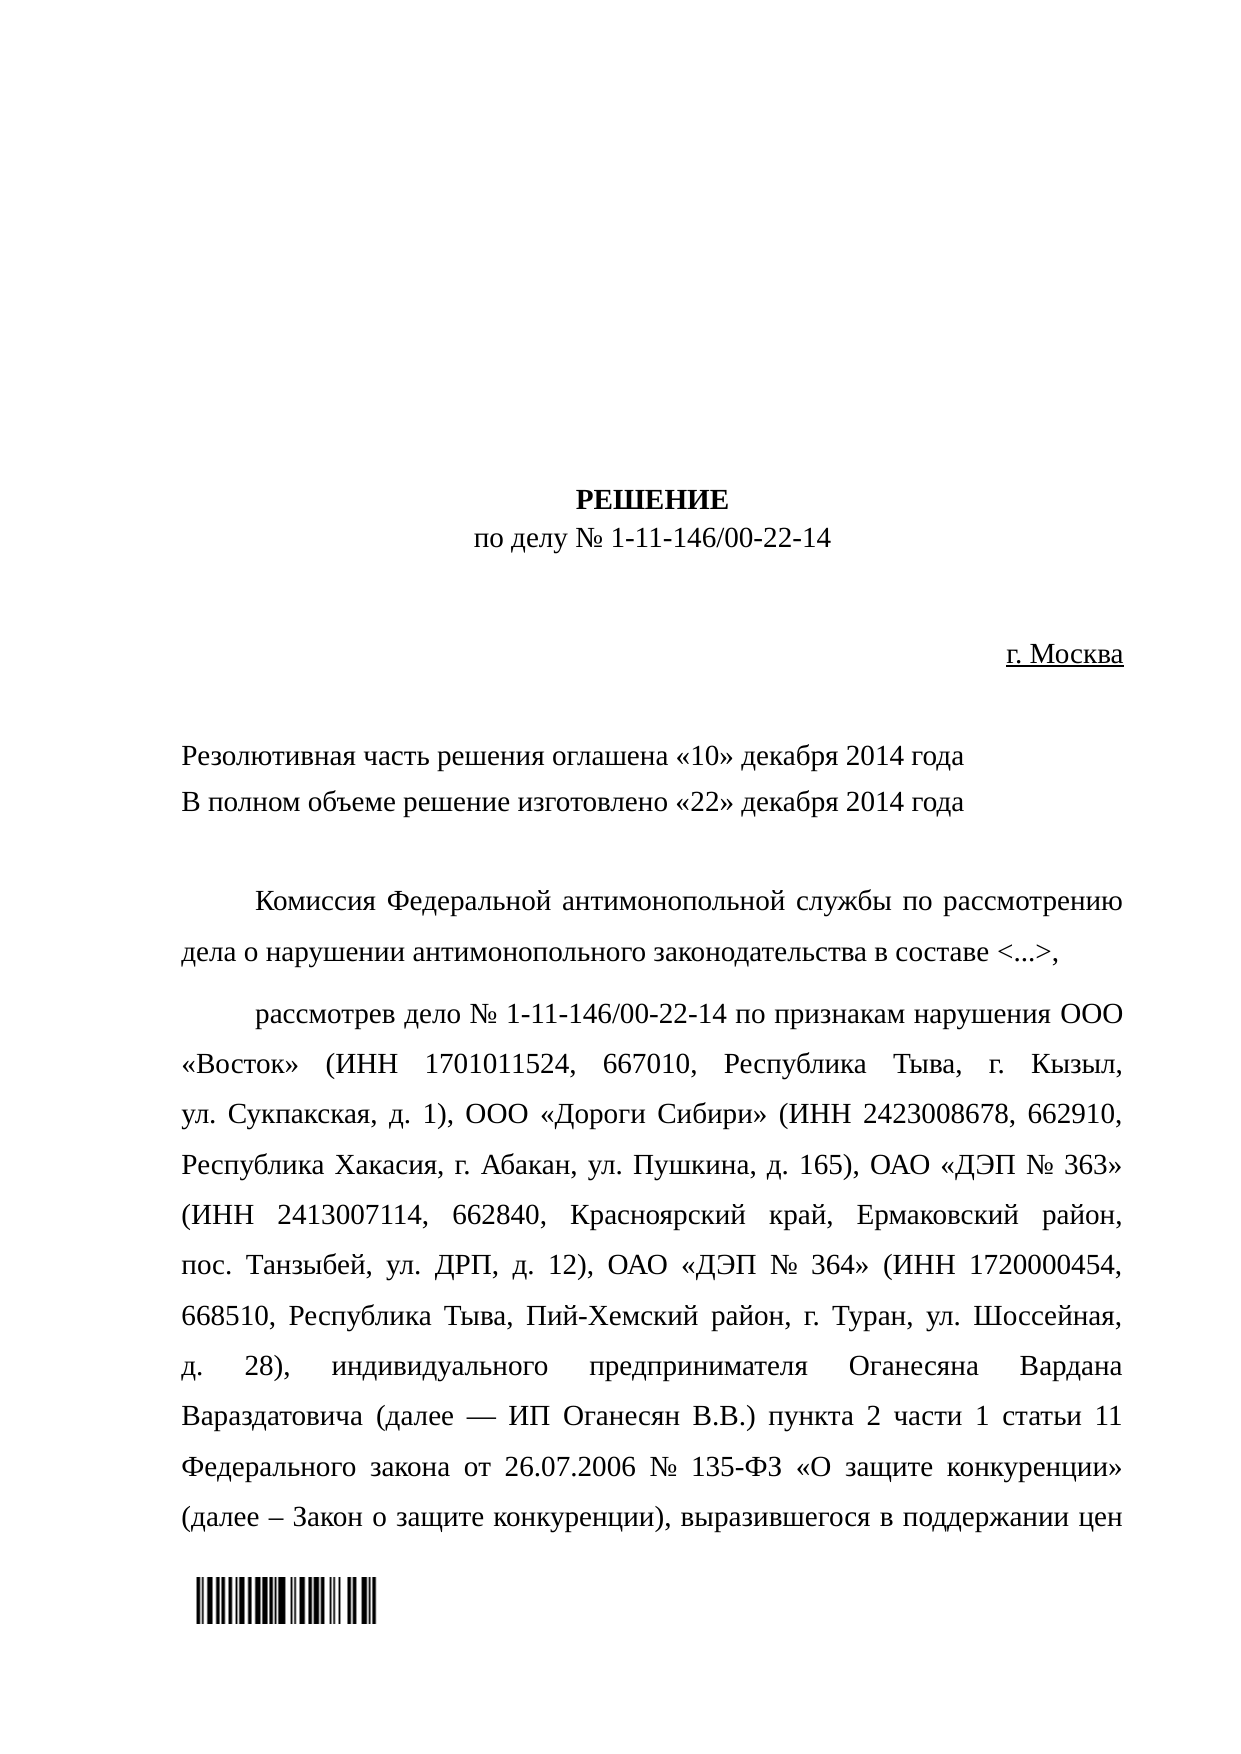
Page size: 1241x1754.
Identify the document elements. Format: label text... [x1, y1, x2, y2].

text г. Москва [181, 636, 1123, 669]
text по делу № 1-11-146/00-22-14 [181, 520, 1123, 554]
text рассмотрев дело № 1-11-146/00-22-14 по признакам нарушения ООО «Восток» (ИНН 1701011524, 667010, Республика Тыва, г. Кызыл, ул. Сукпакская, д. 1), ООО «Дороги Сибири» (ИНН 2423008678, 662910, Республика Хакасия, г. Абакан, ул. Пушкина, д. 165), ОАО «ДЭП № 363» (ИНН 2413007114, 662840, Красноярский край, Ермаковский район, пос. Танзыбей, ул. ДРП, д. 12), ОАО «ДЭП № 364» (ИНН 1720000454, 668510, Республика Тыва, Пий-Хемский район, г. Туран, ул. Шоссейная, д. 28), индивидуального предпринимателя Оганесяна Вардана Вараздатовича (далее — ИП Оганесян В.В.) пункта 2 части 1 статьи 11 Федерального закона от 26.07.2006 № 135-ФЗ «О защите конкуренции» (далее – Закон о защите конкуренции), выразившегося в поддержании цен [181, 996, 1123, 1533]
text Комиссия Федеральной антимонопольной службы по рассмотрению дела о нарушении антимонопольного законодательства в составе <...>, [181, 883, 1123, 967]
text В полном объеме решение изготовлено «22» декабря 2014 года [181, 784, 1123, 817]
text РЕШЕНИЕ [181, 482, 1123, 515]
text Резолютивная часть решения оглашена «10» декабря 2014 года [181, 738, 1123, 771]
picture [181, 1577, 394, 1624]
